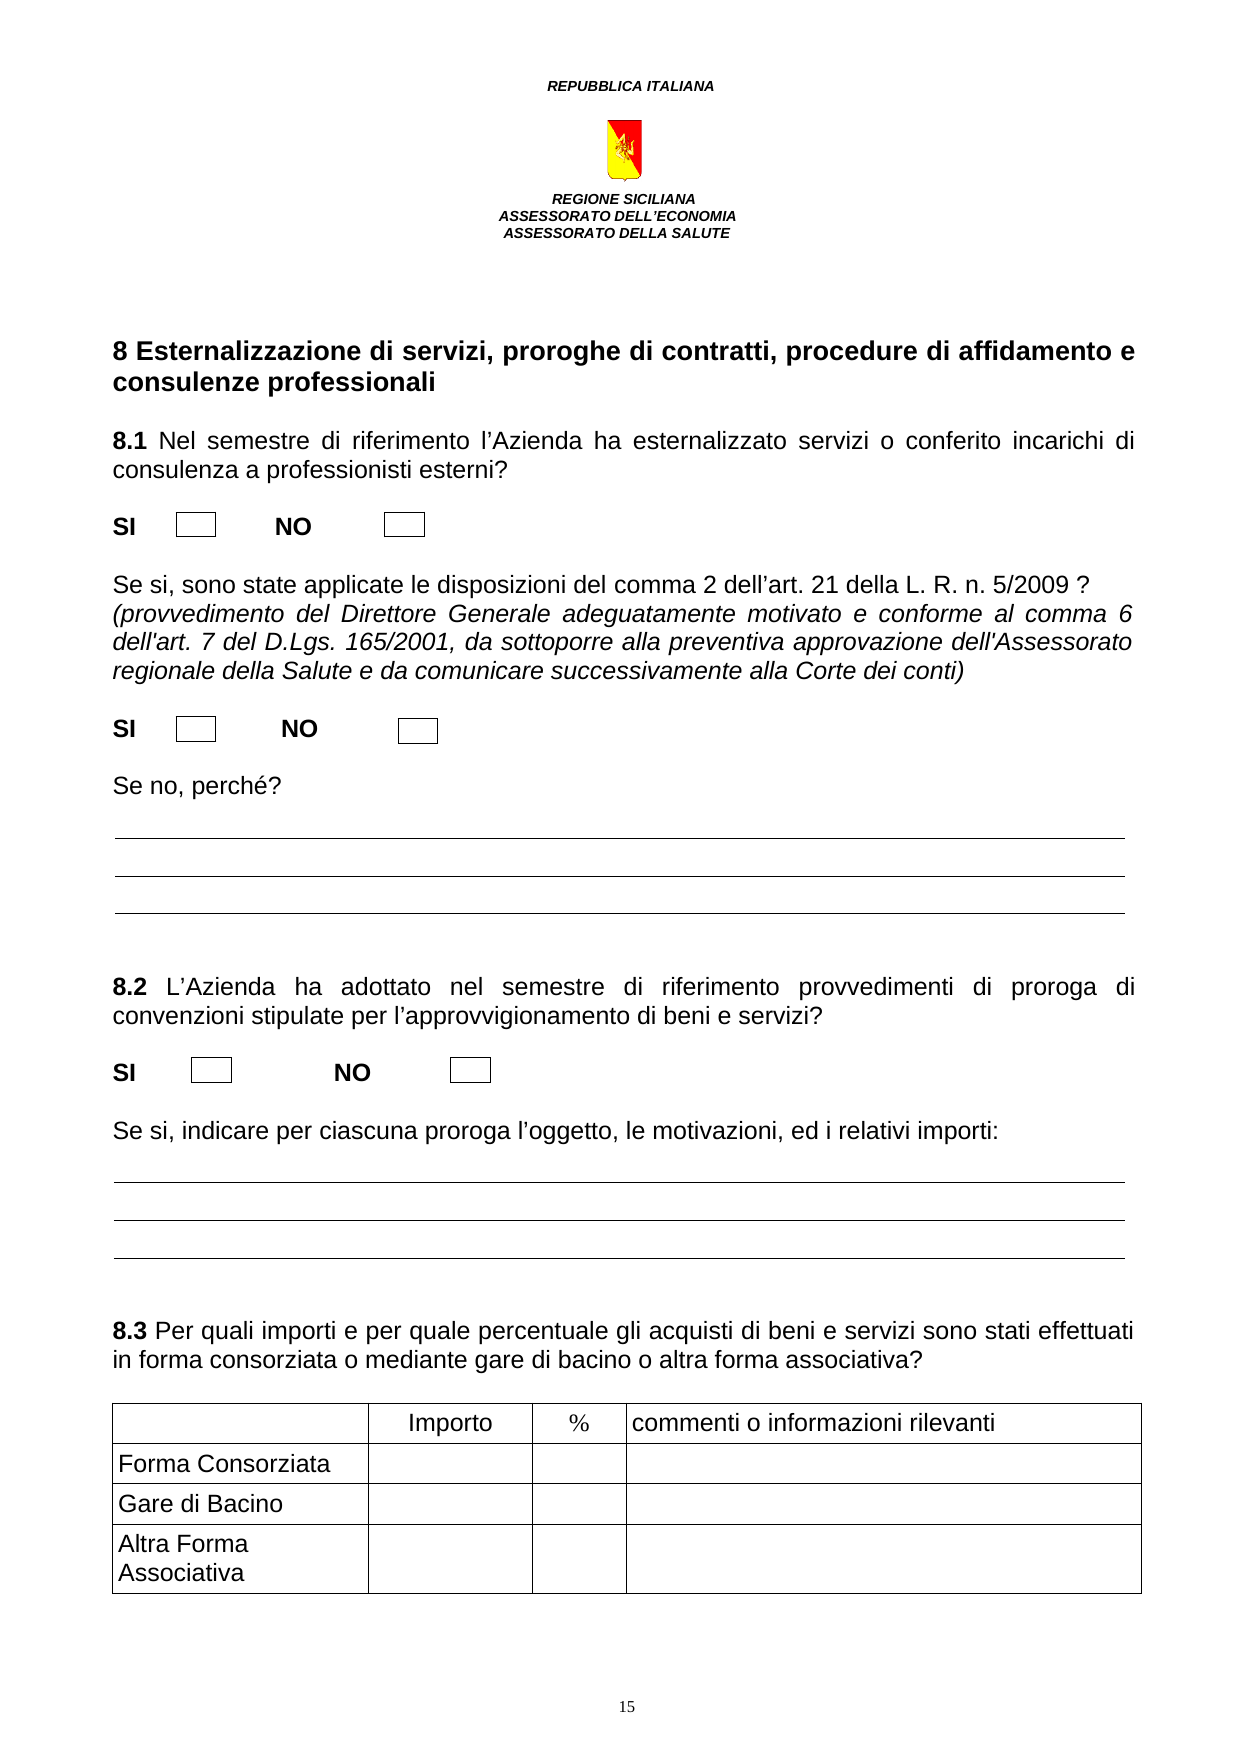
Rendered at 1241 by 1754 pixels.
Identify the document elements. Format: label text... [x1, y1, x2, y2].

text 8.3 Per quali importi e per quale percentuale gli acquisti di beni e servizi sono stati effettuati in forma consorziata o mediante gare di bacino o altra forma associativa? [112, 1316, 1137, 1374]
table_cell Forma Consorziata [113, 1444, 368, 1483]
table_header [115, 800, 1125, 838]
table_cell [115, 839, 1125, 876]
picture [607, 120, 642, 182]
text (provvedimento del Direttore Generale adeguatamente motivato e conforme al comma 6 dell'art. 7 del D.Lgs. 165/2001, da sottoporre alla preventiva approvazione dell'Assessorato regionale della Salute e da comunicare successivamente alla Corte dei conti) [112, 599, 1137, 685]
table_cell [115, 877, 1125, 913]
table_header [113, 1404, 368, 1443]
table_cell [369, 1484, 532, 1523]
table_cell [369, 1525, 532, 1593]
table_header % [533, 1404, 626, 1443]
table_cell Gare di Bacino [113, 1484, 368, 1523]
title SI NO [112, 1058, 1137, 1087]
text Se si, sono state applicate le disposizioni del comma 2 dell’art. 21 della L. R. n. 5/2009 ? [112, 570, 1137, 599]
table_cell [627, 1484, 1141, 1523]
text 8.2 L’Azienda ha adottato nel semestre di riferimento provvedimenti di proroga di convenzioni stipulate per l’approvvigionamento di beni e servizi? [112, 972, 1137, 1029]
text Se no, perché? [112, 771, 1137, 800]
table_header commenti o informazioni rilevanti [627, 1404, 1141, 1443]
text SI NO [112, 512, 1137, 541]
table_cell [627, 1525, 1141, 1593]
table_cell [627, 1444, 1141, 1483]
title SI NO [112, 714, 1137, 742]
table_cell [533, 1525, 626, 1593]
table_cell [369, 1444, 532, 1483]
title 8 Esternalizzazione di servizi, proroghe di contratti, procedure di affidamento e consulenze professionali [112, 335, 1137, 397]
table_cell [114, 1221, 1125, 1258]
table_cell Altra Forma Associativa [113, 1525, 368, 1593]
table_cell [533, 1484, 626, 1523]
table_cell [114, 1183, 1125, 1220]
text 8.1 Nel semestre di riferimento l’Azienda ha esternalizzato servizi o conferito incarichi di consulenza a professionisti esterni? [112, 426, 1137, 484]
table_cell [114, 1259, 1125, 1316]
table_header Importo [369, 1404, 532, 1443]
table_cell [533, 1444, 626, 1483]
table_header [114, 1144, 1125, 1182]
text Se si, indicare per ciascuna proroga l’oggetto, le motivazioni, ed i relativi importi: [112, 1116, 1137, 1144]
